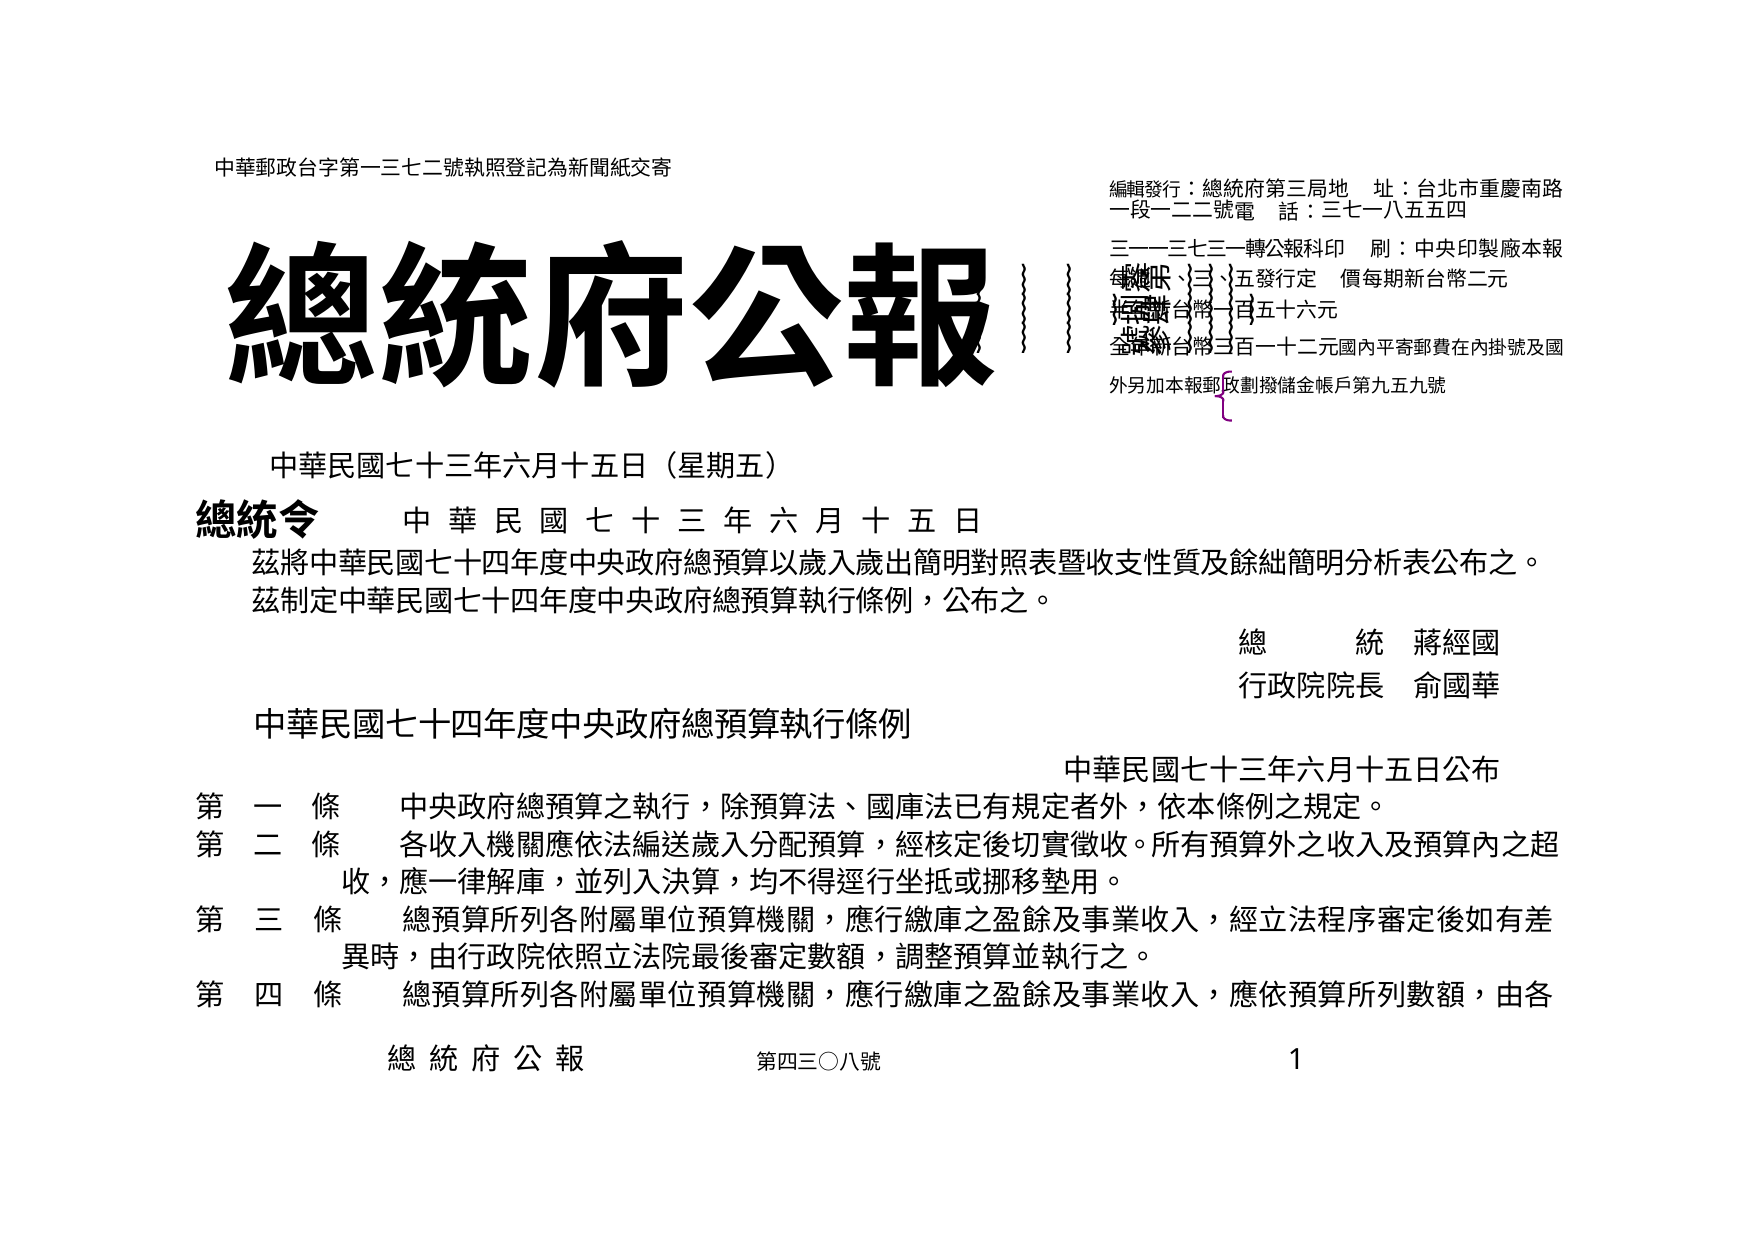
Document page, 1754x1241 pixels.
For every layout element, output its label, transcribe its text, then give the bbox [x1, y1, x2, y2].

text 第 二 條 各收入機關應依法編送歲入分配預算，經核定後切實徵收。所有預算外之收入及預算內之超收，應一律解庫，並列入決算，均不得逕行坐抵或挪移墊用。 [195, 825, 1559, 900]
text 行政院院長 俞國華 [195, 666, 1501, 703]
text 中華民國七十三年六月十五日公布 [195, 750, 1501, 788]
text 第 一 條 中央政府總預算之執行，除預算法、國庫法已有規定者外，依本條例之規定。 [195, 788, 1559, 825]
text 第 三 條 總預算所列各附屬單位預算機關，應行繳庫之盈餘及事業收入，經立法程序審定後如有差異時，由行政院依照立法院最後審定數額，調整預算並執行之。 [195, 900, 1559, 975]
text 中華民國七十四年度中央政府總預算執行條例 [253, 703, 1559, 745]
text 茲制定中華民國七十四年度中央政府總預算執行條例，公布之。 [195, 581, 1559, 618]
table_header 中華民國七十三年六月十五日 [399, 222, 986, 543]
text 總 統 蔣經國 [195, 623, 1501, 661]
table_header 總統令 [192, 222, 399, 543]
text 茲將中華民國七十四年度中央政府總預算以歲入歲出簡明對照表暨收支性質及餘絀簡明分析表公布之。 [195, 543, 1559, 581]
text 第 四 條 總預算所列各附屬單位預算機關，應行繳庫之盈餘及事業收入，應依預算所列數額，由各 [195, 975, 1559, 1013]
